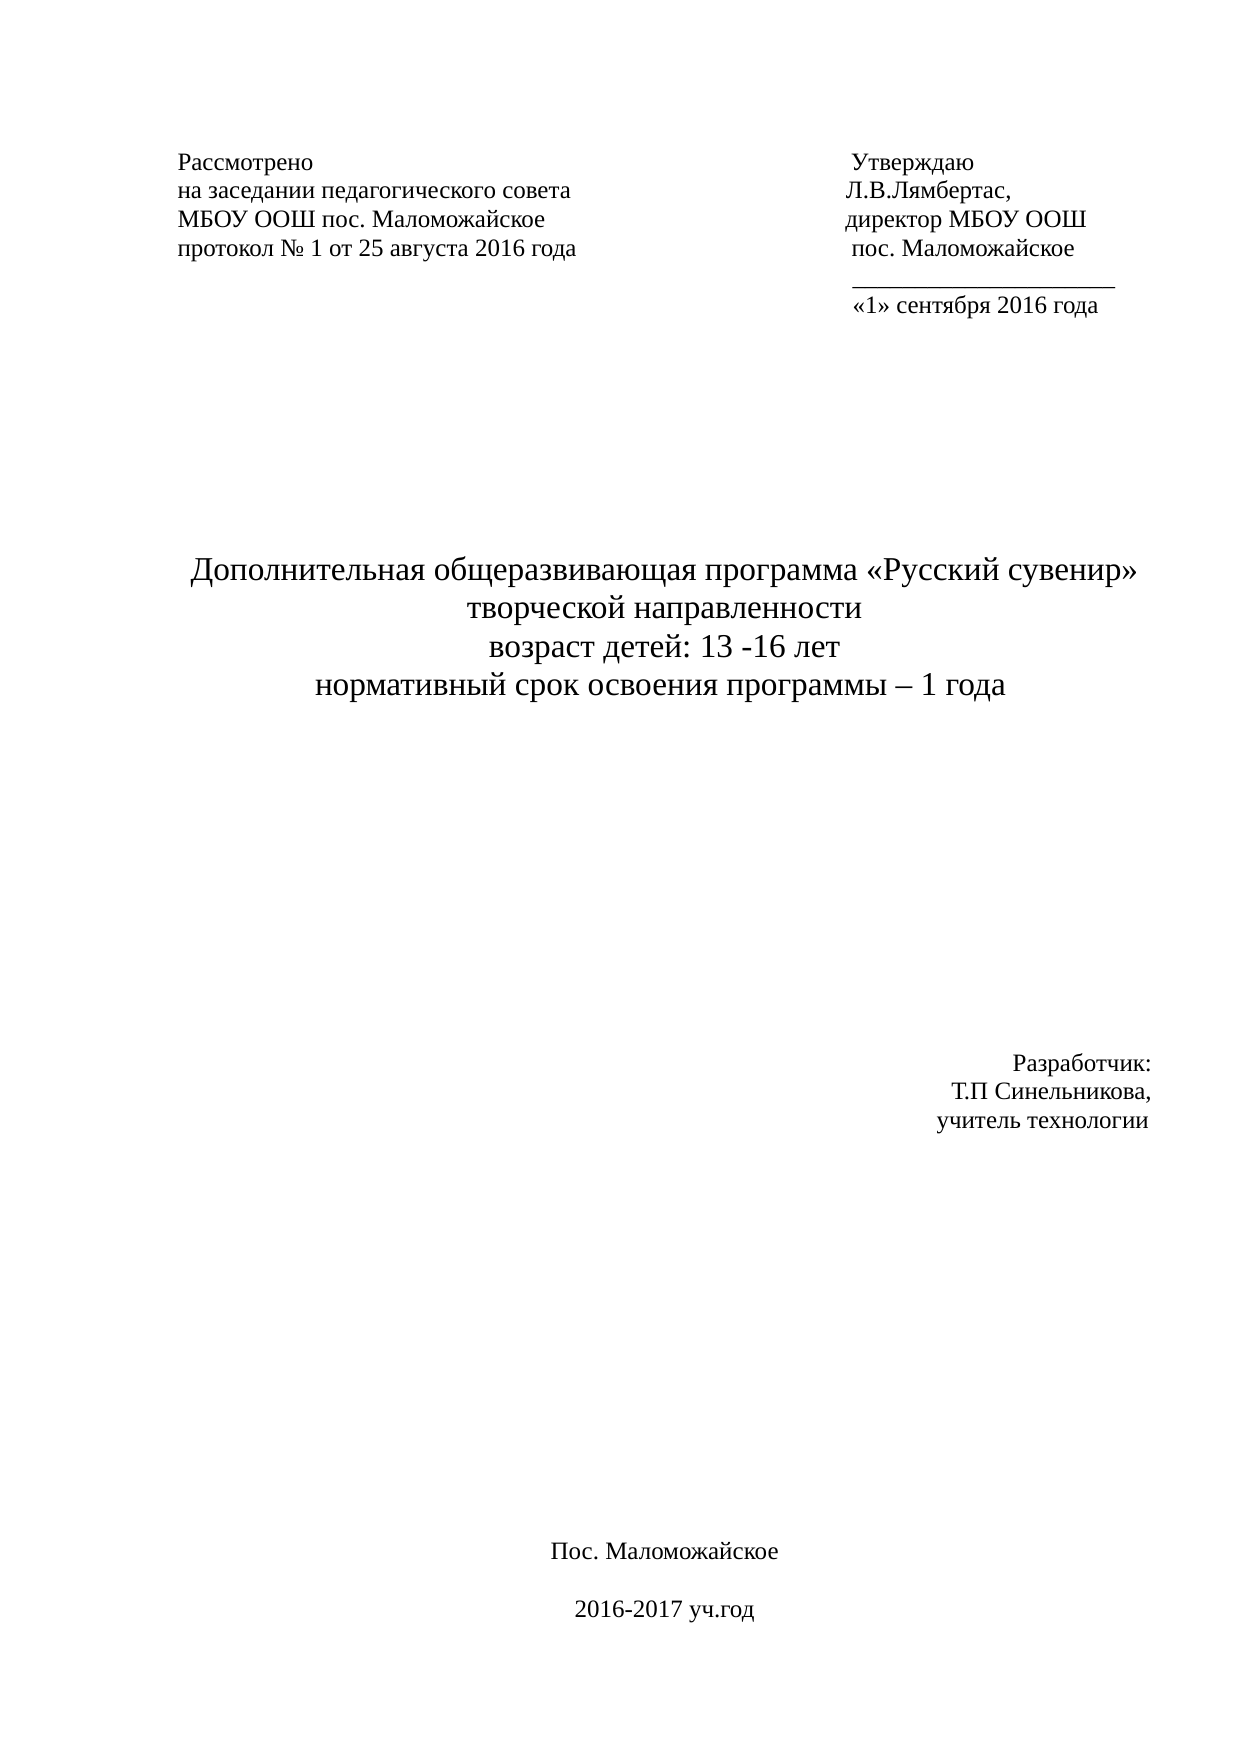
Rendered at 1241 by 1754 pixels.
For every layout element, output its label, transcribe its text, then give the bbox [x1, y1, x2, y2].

text _____________________ [177, 262, 1152, 291]
text протокол № 1 от 25 августа 2016 года пос. Маломожайское [177, 233, 1152, 262]
text «1» сентября 2016 года [177, 291, 1152, 319]
text 2016-2017 уч.год [177, 1594, 1152, 1623]
text МБОУ ООШ пос. Маломожайское директор МБОУ ООШ [177, 204, 1152, 233]
text возраст детей: 13 -16 лет [177, 626, 1152, 664]
text Пос. Маломожайское [177, 1536, 1152, 1565]
text учитель технологии [177, 1105, 1152, 1134]
text Т.П Синельникова, [177, 1076, 1152, 1105]
text творческой направленности [177, 588, 1152, 626]
text Дополнительная общеразвивающая программа «Русский сувенир» [177, 549, 1152, 588]
text Рассмотрено Утверждаю [177, 147, 1152, 176]
text на заседании педагогического совета Л.В.Лямбертас, [177, 176, 1152, 204]
text Разработчик: [177, 1048, 1152, 1076]
text нормативный срок освоения программы – 1 года [177, 664, 1152, 703]
